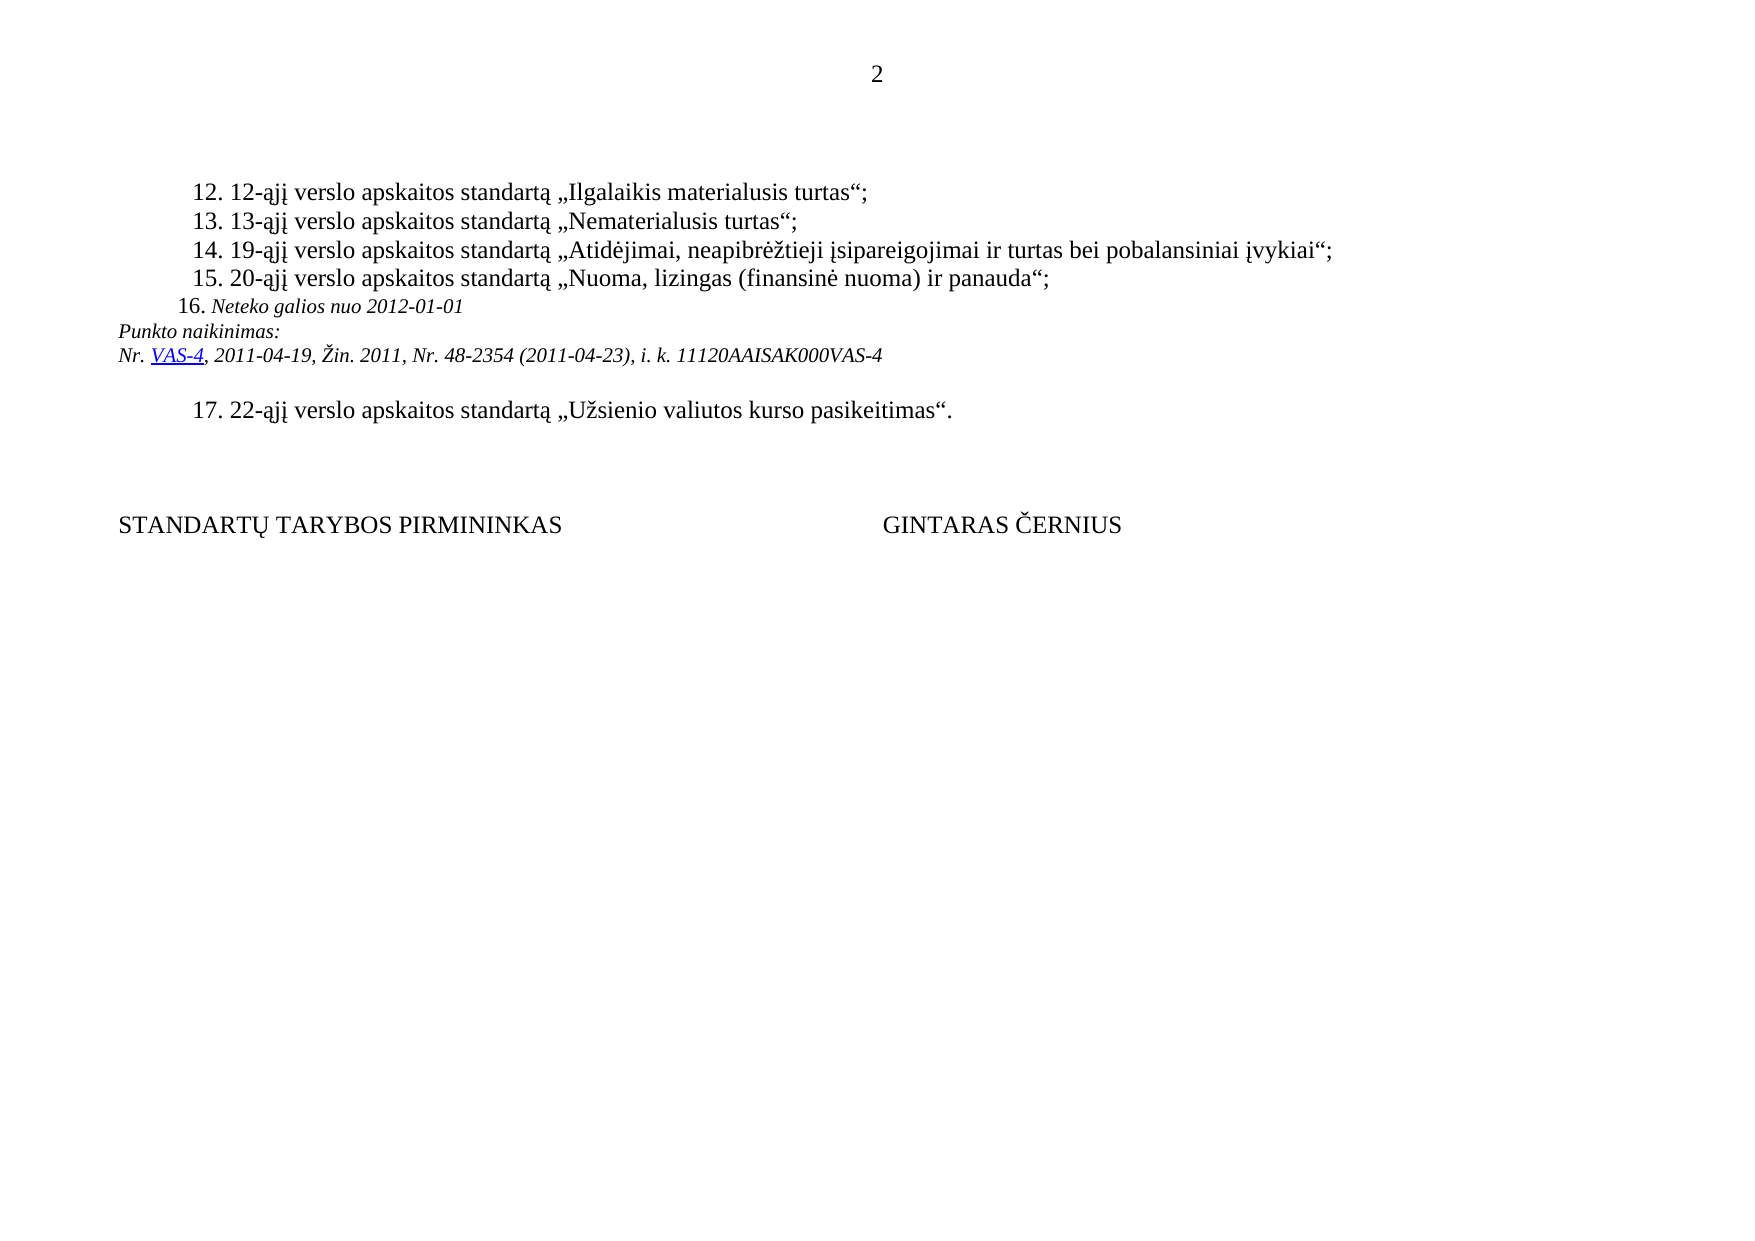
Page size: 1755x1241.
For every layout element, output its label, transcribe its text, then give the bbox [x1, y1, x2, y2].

text Nr. VAS-4, 2011-04-19, Žin. 2011, Nr. 48-2354 (2011-04-23), i. k. 11120AAISAK000VAS-4 [118, 343, 1636, 367]
text STANDARTŲ TARYBOS PIRMININKAS GINTARAS ČERNIUS [118, 510, 1636, 539]
text 15. 20-ąjį verslo apskaitos standartą „Nuoma, lizingas (finansinė nuoma) ir panauda“; [118, 263, 1636, 292]
text 13. 13-ąjį verslo apskaitos standartą „Nematerialusis turtas“; [118, 206, 1636, 235]
text 17. 22-ąjį verslo apskaitos standartą „Užsienio valiutos kurso pasikeitimas“. [118, 395, 1636, 424]
text 12. 12-ąjį verslo apskaitos standartą „Ilgalaikis materialusis turtas“; [118, 177, 1636, 206]
text Punkto naikinimas: [118, 318, 1636, 343]
text 14. 19-ąjį verslo apskaitos standartą „Atidėjimai, neapibrėžtieji įsipareigojimai ir turtas bei pobalansiniai įvykiai“; [118, 235, 1636, 263]
text 16. Neteko galios nuo 2012-01-01 [118, 292, 1636, 318]
